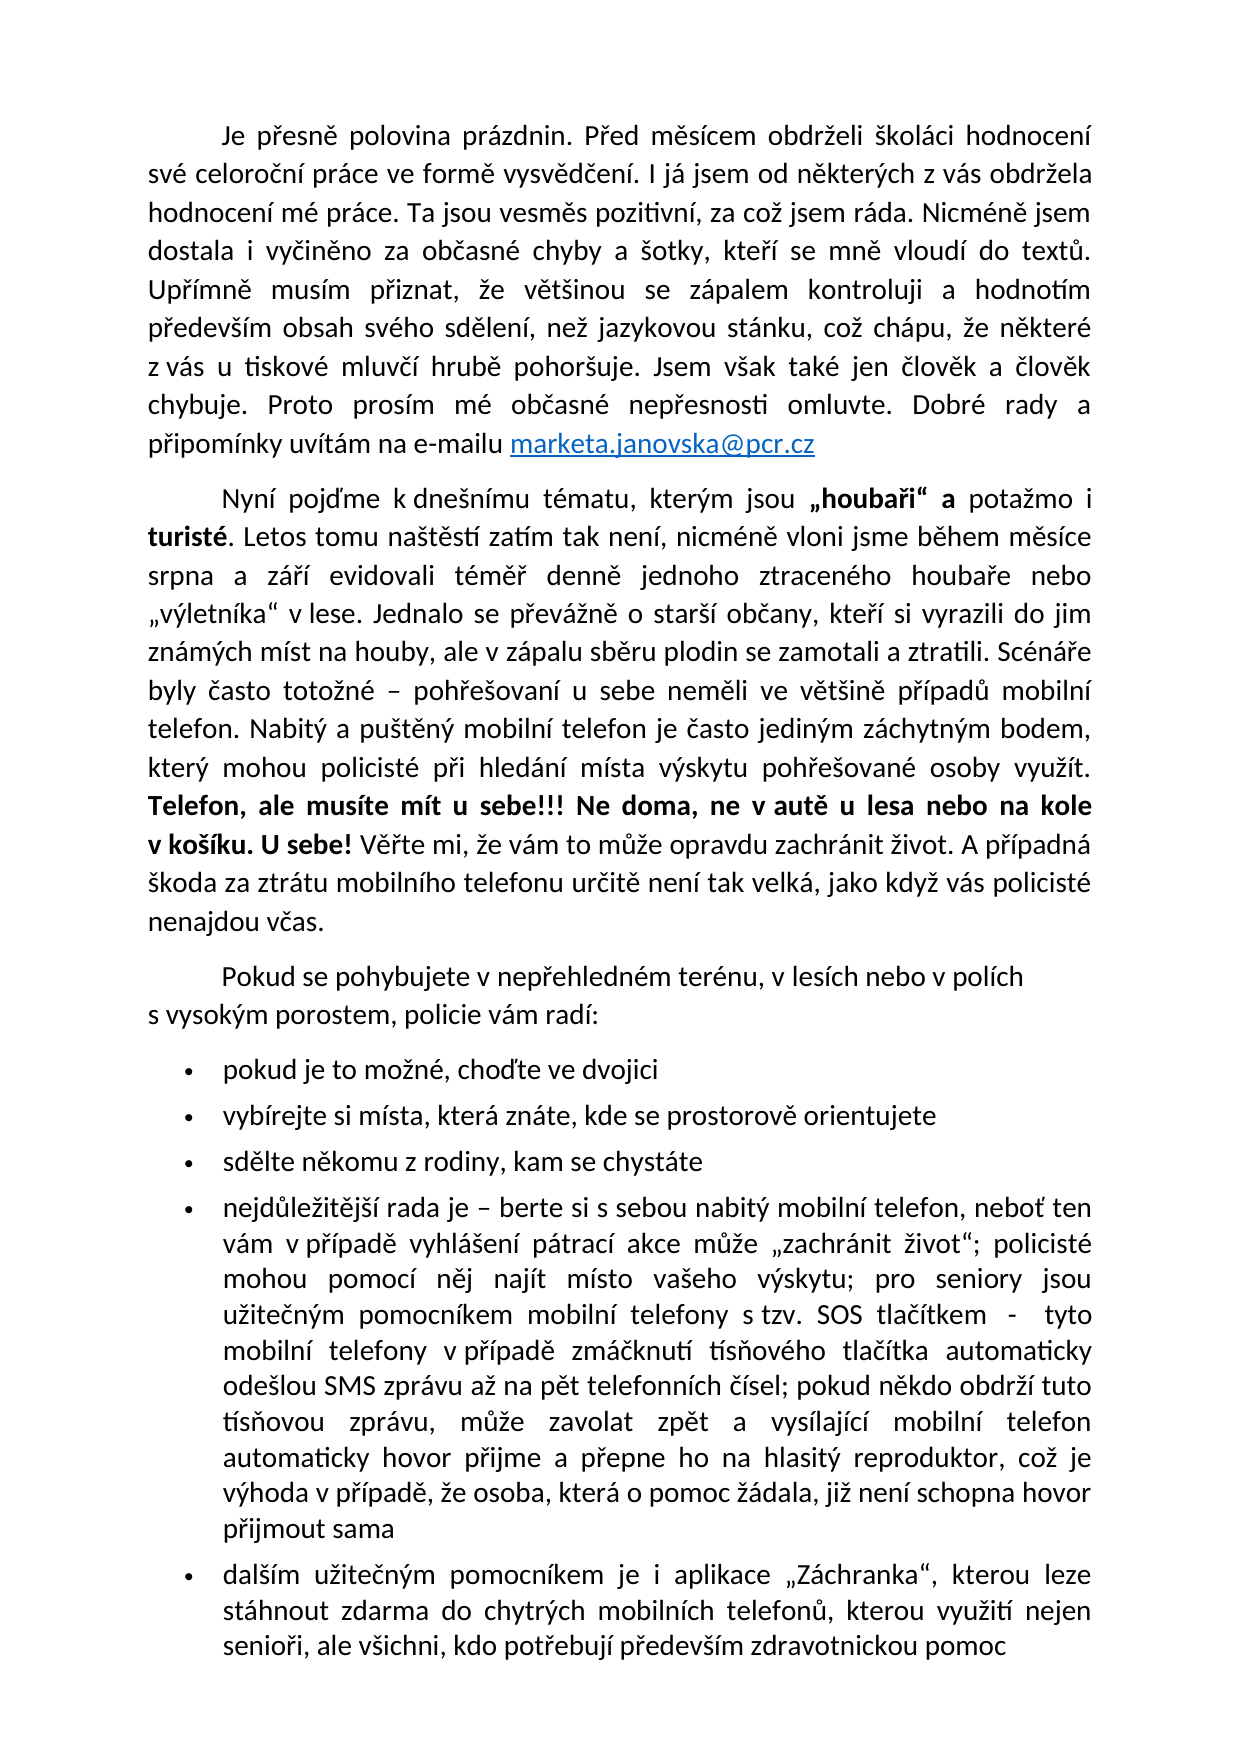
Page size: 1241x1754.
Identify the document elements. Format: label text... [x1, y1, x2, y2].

list vybírejte si místa, která znáte, kde se prostorově orientujete [185, 1097, 1093, 1133]
list dalším užitečným pomocníkem je i aplikace „Záchranka“, kterou leze stáhnout zdarma do chytrých mobilních telefonů, kterou využití nejen senioři, ale všichni, kdo potřebují především zdravotnickou pomoc [185, 1556, 1093, 1663]
text Je přesně polovina prázdnin. Před měsícem obdrželi školáci hodnocení své celoroční práce ve formě vysvědčení. I já jsem od některých z vás obdržela hodnocení mé práce. Ta jsou vesměs pozitivní, za což jsem ráda. Nicméně jsem dostala i vyčiněno za občasné chyby a šotky, kteří se mně vloudí do textů. Upřímně musím přiznat, že většinou se zápalem kontroluji a hodnotím především obsah svého sdělení, než jazykovou stánku, což chápu, že některé z vás u tiskové mluvčí hrubě pohoršuje. Jsem však také jen člověk a člověk chybuje. Proto prosím mé občasné nepřesnosti omluvte. Dobré rady a připomínky uvítám na e-mailu marketa.janovska@pcr.cz [148, 117, 1093, 460]
list sdělte někomu z rodiny, kam se chystáte [185, 1143, 1093, 1179]
text Nyní pojďme k dnešnímu tématu, kterým jsou „houbaři“ a potažmo i turisté. Letos tomu naštěstí zatím tak není, nicméně vloni jsme během měsíce srpna a září evidovali téměř denně jednoho ztraceného houbaře nebo „výletníka“ v lese. Jednalo se převážně o starší občany, kteří si vyrazili do jim známých míst na houby, ale v zápalu sběru plodin se zamotali a ztratili. Scénáře byly často totožné – pohřešovaní u sebe neměli ve většině případů mobilní telefon. Nabitý a puštěný mobilní telefon je často jediným záchytným bodem, který mohou policisté při hledání místa výskytu pohřešované osoby využít. Telefon, ale musíte mít u sebe!!! Ne doma, ne v autě u lesa nebo na kole v košíku. U sebe! Věřte mi, že vám to může opravdu zachránit život. A případná škoda za ztrátu mobilního telefonu určitě není tak velká, jako když vás policisté nenajdou včas. [148, 480, 1093, 938]
list pokud je to možné, choďte ve dvojici [185, 1051, 1093, 1087]
list nejdůležitější rada je – berte si s sebou nabitý mobilní telefon, neboť ten vám v případě vyhlášení pátrací akce může „zachránit život“; policisté mohou pomocí něj najít místo vašeho výskytu; pro seniory jsou užitečným pomocníkem mobilní telefony s tzv. SOS tlačítkem - tyto mobilní telefony v případě zmáčknutí tísňového tlačítka automaticky odešlou SMS zprávu až na pět telefonních čísel; pokud někdo obdrží tuto tísňovou zprávu, může zavolat zpět a vysílající mobilní telefon automaticky hovor přijme a přepne ho na hlasitý reproduktor, což je výhoda v případě, že osoba, která o pomoc žádala, již není schopna hovor přijmout sama [185, 1189, 1093, 1546]
text Pokud se pohybujete v nepřehledném terénu, v lesích nebo v polích s vysokým porostem, policie vám radí: [148, 958, 1093, 1032]
